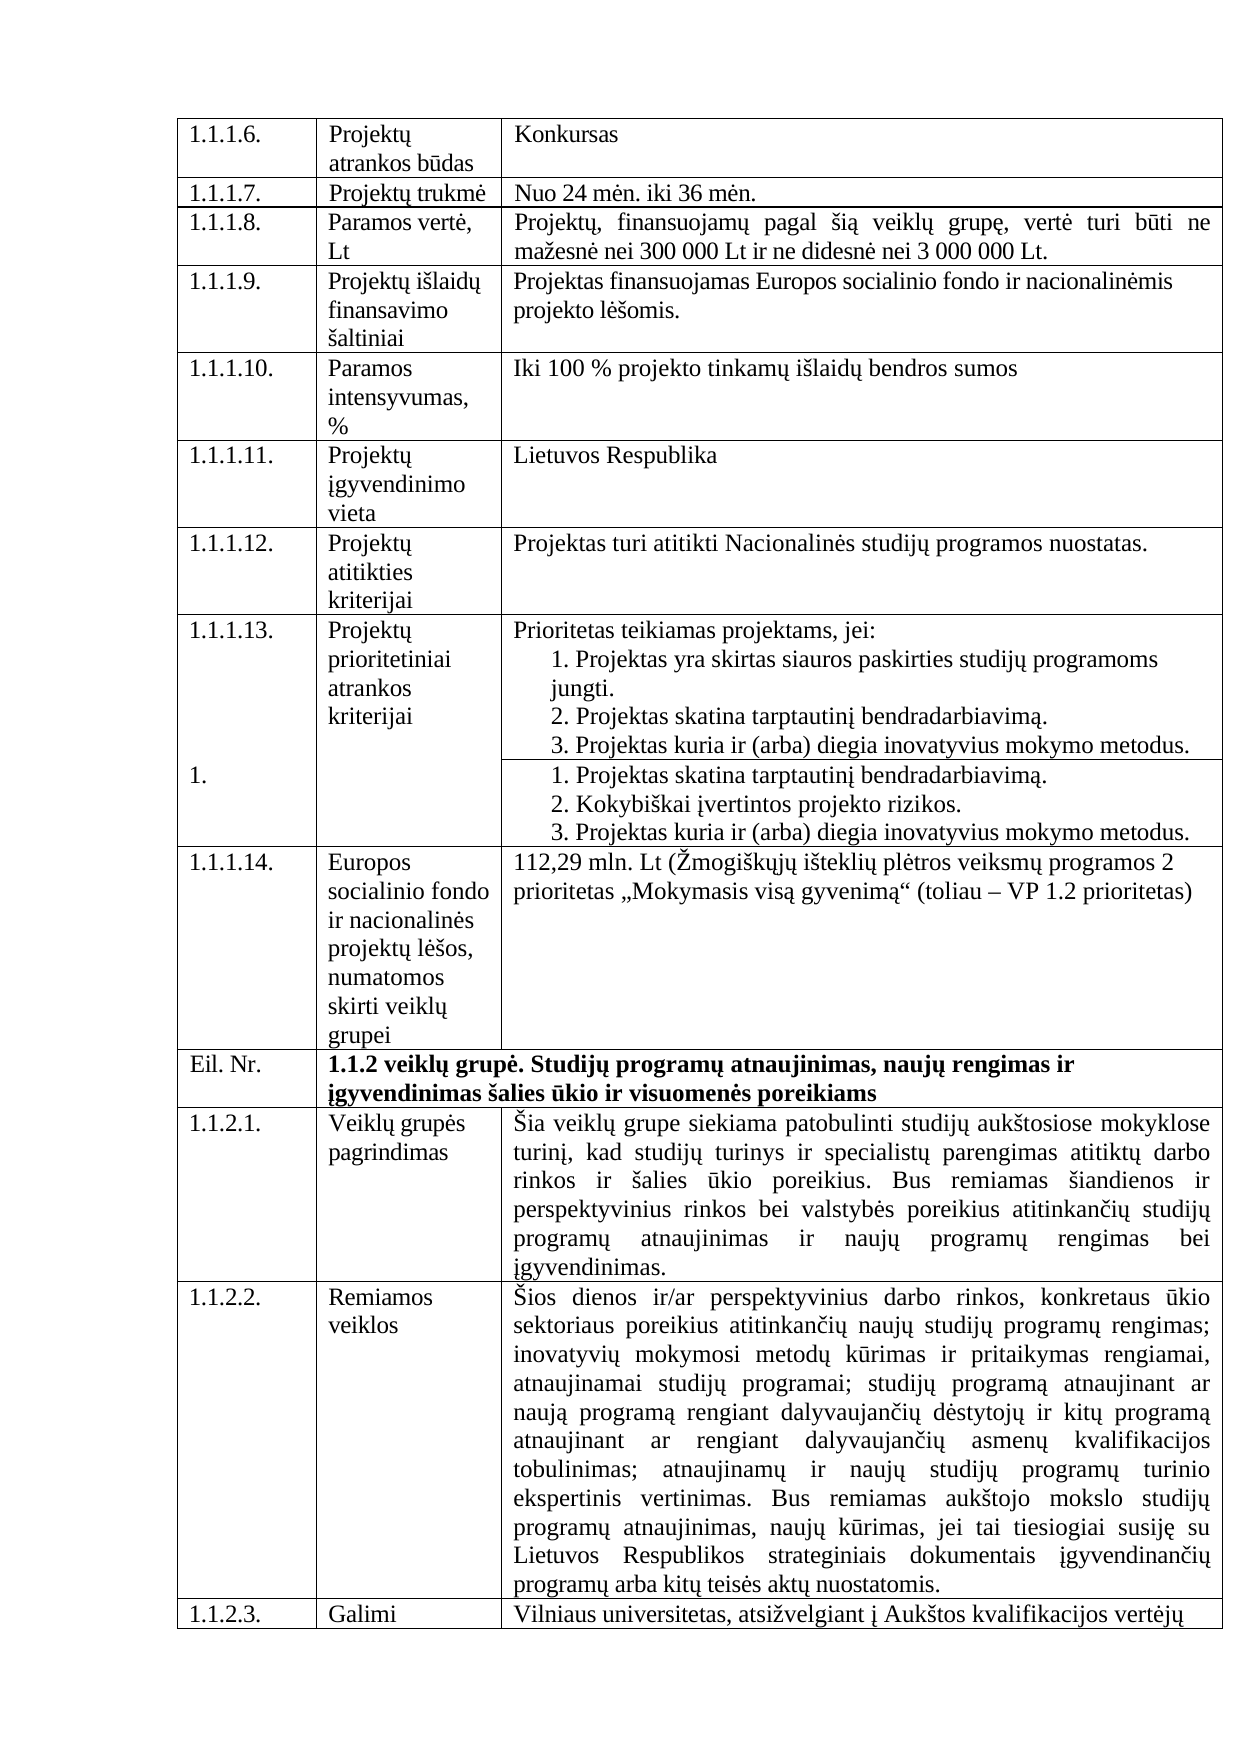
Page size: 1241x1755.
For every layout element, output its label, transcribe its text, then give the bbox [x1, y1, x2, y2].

table_cell Šios dienos ir/ar perspektyvinius darbo rinkos, konkretaus ūkio sektoriaus poreikius atitinkančių naujų studijų programų rengimas; inovatyvių mokymosi metodų kūrimas ir pritaikymas rengiamai, atnaujinamai studijų programai; studijų programą atnaujinant ar naują programą rengiant dalyvaujančių dėstytojų ir kitų programą atnaujinant ar rengiant dalyvaujančių asmenų kvalifikacijos tobulinimas; atnaujinamų ir naujų studijų programų turinio ekspertinis vertinimas. Bus remiamas aukštojo mokslo studijų programų atnaujinimas, naujų kūrimas, jei tai tiesiogiai susiję su Lietuvos Respublikos strateginiais dokumentais įgyvendinančių programų arba kitų teisės aktų nuostatomis. [502, 1282, 1222, 1598]
table_cell 1.1.2.1. [178, 1108, 316, 1281]
table_cell Lietuvos Respublika [502, 441, 1222, 527]
table_cell Projektų trukmė [317, 178, 501, 206]
table_cell 1.1.1.6. [178, 119, 316, 177]
table_cell Galimi [317, 1599, 501, 1628]
table_cell Projektas finansuojamas Europos socialinio fondo ir nacionalinėmis projekto lėšomis. [502, 266, 1222, 352]
table_cell Nuo 24 mėn. iki 36 mėn. [502, 178, 1222, 206]
table_cell 1.1.1.11. [178, 441, 316, 527]
table_cell Projektų, finansuojamų pagal šią veiklų grupę, vertė turi būti ne mažesnė nei 300 000 Lt ir ne didesnė nei 3 000 000 Lt. [502, 208, 1222, 265]
table_cell 1. [178, 759, 316, 846]
table_cell 1.1.2.3. [178, 1599, 316, 1628]
table_cell 1.1.2.2. [178, 1282, 316, 1598]
table_cell Veiklų grupės pagrindimas [317, 1108, 501, 1281]
table_cell 1.1.1.8. [178, 208, 316, 265]
table_cell Projektų įgyvendinimo vieta [317, 441, 501, 527]
table_cell Projektų išlaidų finansavimo šaltiniai [317, 266, 501, 352]
table_cell Europos socialinio fondo ir nacionalinės projektų lėšos, numatomos skirti veiklų grupei [317, 847, 501, 1048]
table_cell 1.1.1.12. [178, 528, 316, 614]
table_cell Projektų atrankos būdas [317, 119, 501, 177]
table_cell 1.1.2 veiklų grupė. Studijų programų atnaujinimas, naujų rengimas ir įgyvendinimas šalies ūkio ir visuomenės poreikiams [317, 1050, 1222, 1107]
table_cell Paramos vertė, Lt [317, 208, 501, 265]
table_cell 1.1.1.10. [178, 353, 316, 439]
table_cell 1.1.1.9. [178, 266, 316, 352]
table_cell Projektų prioritetiniai atrankos kriterijai [317, 615, 501, 846]
table_cell Šia veiklų grupe siekiama patobulinti studijų aukštosiose mokyklose turinį, kad studijų turinys ir specialistų parengimas atitiktų darbo rinkos ir šalies ūkio poreikius. Bus remiamas šiandienos ir perspektyvinius rinkos bei valstybės poreikius atitinkančių studijų programų atnaujinimas ir naujų programų rengimas bei įgyvendinimas. [502, 1108, 1222, 1281]
table_cell 1.1.1.14. [178, 847, 316, 1048]
table_cell Eil. Nr. [178, 1050, 316, 1107]
table_cell Projektas turi atitikti Nacionalinės studijų programos nuostatas. [502, 528, 1222, 614]
table_cell Projektų atitikties kriterijai [317, 528, 501, 614]
table_cell Konkursas [502, 119, 1222, 177]
table_cell 1.1.1.7. [178, 178, 316, 206]
table_cell Iki 100 % projekto tinkamų išlaidų bendros sumos [502, 353, 1222, 439]
table_cell Vilniaus universitetas, atsižvelgiant į Aukštos kvalifikacijos vertėjų [502, 1599, 1222, 1628]
table_cell Remiamos veiklos [317, 1282, 501, 1598]
table_cell 1. Projektas skatina tarptautinį bendradarbiavimą. 2. Kokybiškai įvertintos projekto rizikos. 3. Projektas kuria ir (arba) diegia inovatyvius mokymo metodus. [502, 760, 1222, 846]
table_cell Paramos intensyvumas, % [317, 353, 501, 439]
table_cell 1.1.1.13. [178, 615, 316, 759]
table_cell Prioritetas teikiamas projektams, jei: 1. Projektas yra skirtas siauros paskirties studijų programoms jungti. 2. Projektas skatina tarptautinį bendradarbiavimą. 3. Projektas kuria ir (arba) diegia inovatyvius mokymo metodus. [502, 615, 1222, 759]
table_cell 112,29 mln. Lt (Žmogiškųjų išteklių plėtros veiksmų programos 2 prioritetas „Mokymasis visą gyvenimą“ (toliau – VP 1.2 prioritetas) [502, 847, 1222, 1048]
